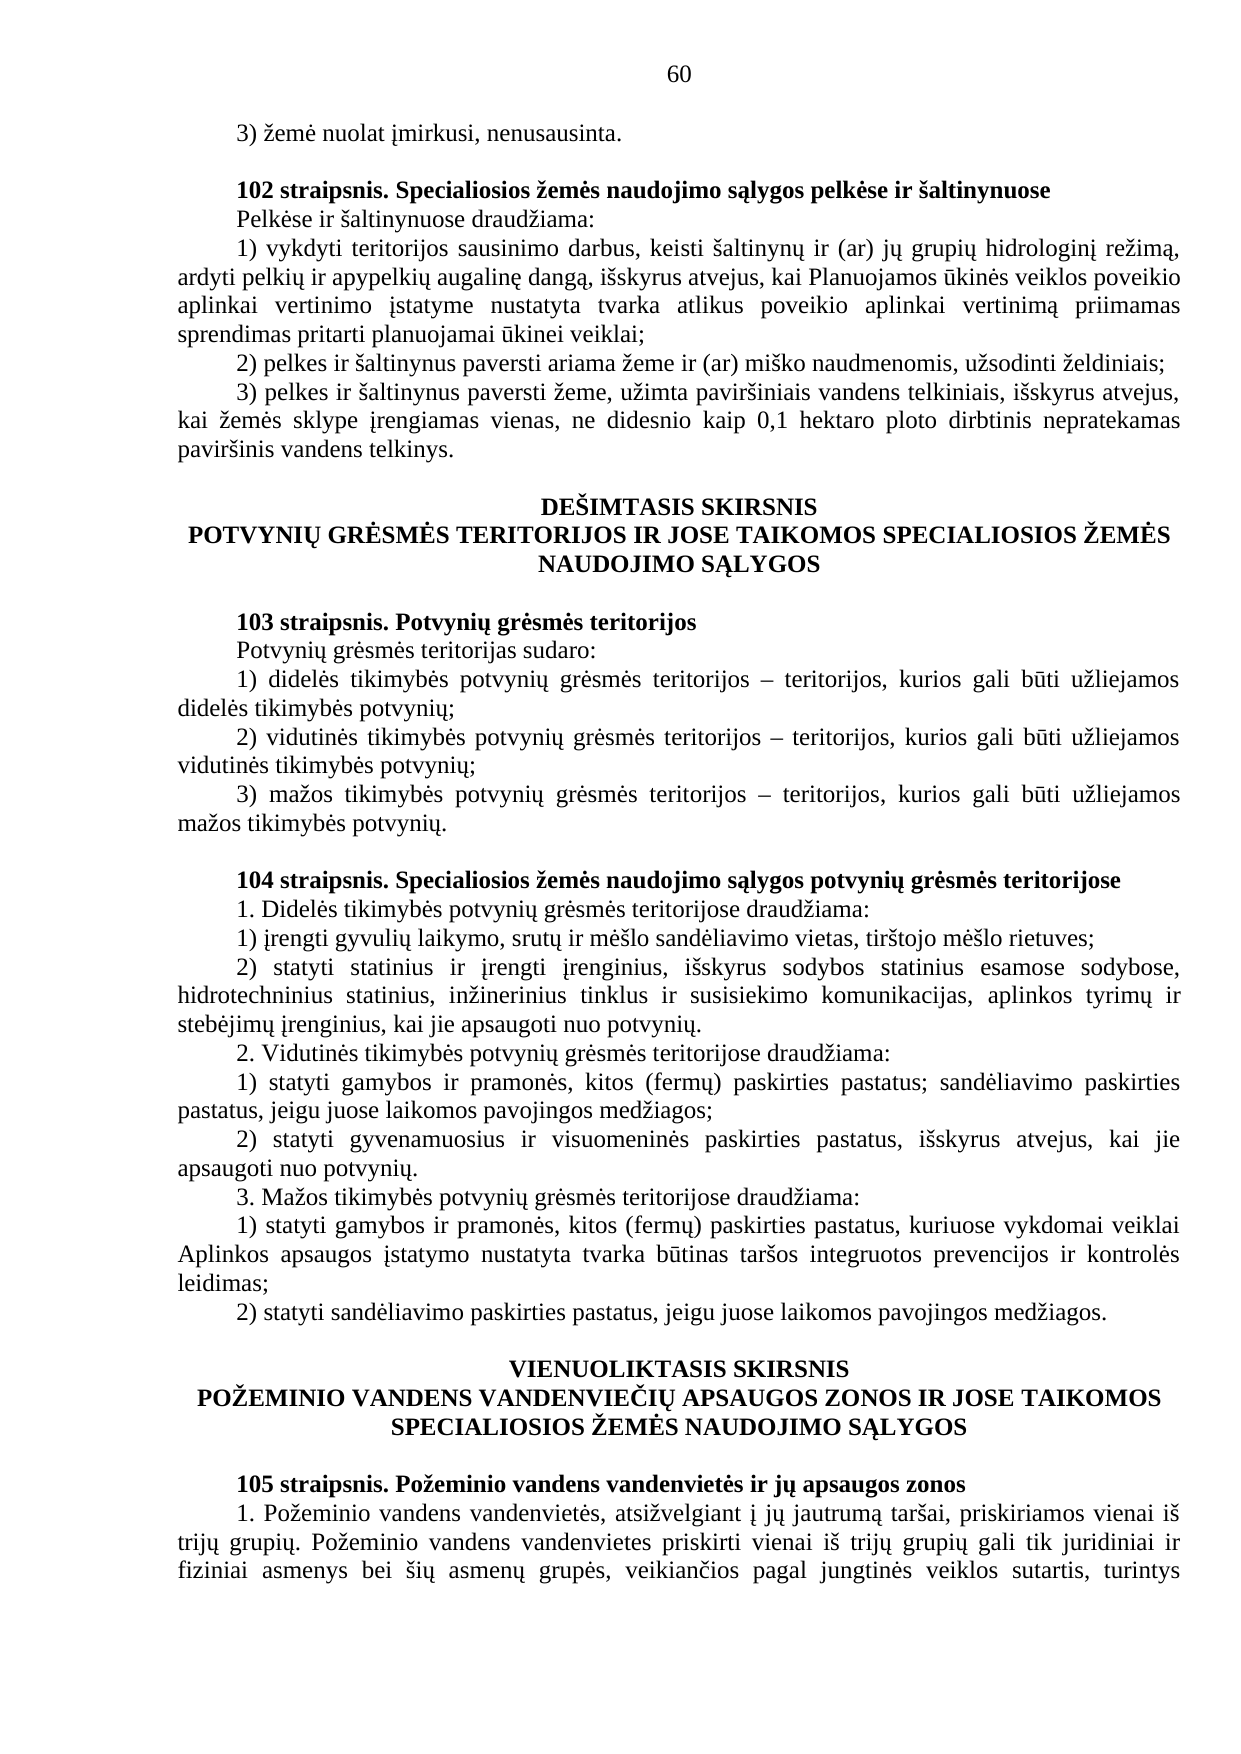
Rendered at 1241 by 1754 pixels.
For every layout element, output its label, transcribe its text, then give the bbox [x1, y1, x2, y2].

text 102 straipsnis. Specialiosios žemės naudojimo sąlygos pelkėse ir šaltinynuose [177, 176, 1181, 204]
text 1) įrengti gyvulių laikymo, srutų ir mėšlo sandėliavimo vietas, tirštojo mėšlo rietuves; [177, 923, 1181, 952]
text 2) statyti statinius ir įrengti įrenginius, išskyrus sodybos statinius esamose sodybose, hidrotechninius statinius, inžinerinius tinklus ir susisiekimo komunikacijas, aplinkos tyrimų ir stebėjimų įrenginius, kai jie apsaugoti nuo potvynių. [177, 952, 1181, 1038]
text 1. Požeminio vandens vandenvietės, atsižvelgiant į jų jautrumą taršai, priskiriamos vienai iš trijų grupių. Požeminio vandens vandenvietes priskirti vienai iš trijų grupių gali tik juridiniai ir fiziniai asmenys bei šių asmenų grupės, veikiančios pagal jungtinės veiklos sutartis, turintys [177, 1498, 1181, 1584]
text POTVYNIŲ GRĖSMĖS TERITORIJOS IR JOSE TAIKOMOS SPECIALIOSIOS ŽEMĖS NAUDOJIMO SĄLYGOS [177, 521, 1181, 578]
text 104 straipsnis. Specialiosios žemės naudojimo sąlygos potvynių grėsmės teritorijose [177, 866, 1181, 894]
text 103 straipsnis. Potvynių grėsmės teritorijos [177, 607, 1181, 636]
text 2) pelkes ir šaltinynus paversti ariama žeme ir (ar) miško naudmenomis, užsodinti želdiniais; [177, 348, 1181, 377]
text DEŠIMTASIS SKIRSNIS [177, 492, 1181, 521]
text 3) pelkes ir šaltinynus paversti žeme, užimta paviršiniais vandens telkiniais, išskyrus atvejus, kai žemės sklype įrengiamas vienas, ne didesnio kaip 0,1 hektaro ploto dirbtinis nepratekamas paviršinis vandens telkinys. [177, 377, 1181, 463]
text 2) vidutinės tikimybės potvynių grėsmės teritorijos – teritorijos, kurios gali būti užliejamos vidutinės tikimybės potvynių; [177, 722, 1181, 779]
text Potvynių grėsmės teritorijas sudaro: [177, 636, 1181, 664]
text 1) didelės tikimybės potvynių grėsmės teritorijos – teritorijos, kurios gali būti užliejamos didelės tikimybės potvynių; [177, 664, 1181, 722]
text 3) žemė nuolat įmirkusi, nenusausinta. [177, 118, 1181, 147]
text POŽEMINIO VANDENS VANDENVIEČIŲ APSAUGOS ZONOS IR JOSE TAIKOMOS SPECIALIOSIOS ŽEMĖS NAUDOJIMO SĄLYGOS [177, 1383, 1181, 1441]
text 3) mažos tikimybės potvynių grėsmės teritorijos – teritorijos, kurios gali būti užliejamos mažos tikimybės potvynių. [177, 779, 1181, 837]
text VIENUOLIKTASIS SKIRSNIS [177, 1354, 1181, 1383]
text 1. Didelės tikimybės potvynių grėsmės teritorijose draudžiama: [177, 894, 1181, 923]
text 105 straipsnis. Požeminio vandens vandenvietės ir jų apsaugos zonos [236, 1469, 1181, 1498]
text 2) statyti sandėliavimo paskirties pastatus, jeigu juose laikomos pavojingos medžiagos. [177, 1297, 1181, 1326]
text 2) statyti gyvenamuosius ir visuomeninės paskirties pastatus, išskyrus atvejus, kai jie apsaugoti nuo potvynių. [177, 1124, 1181, 1182]
text 1) statyti gamybos ir pramonės, kitos (fermų) paskirties pastatus; sandėliavimo paskirties pastatus, jeigu juose laikomos pavojingos medžiagos; [177, 1067, 1181, 1124]
text 1) vykdyti teritorijos sausinimo darbus, keisti šaltinynų ir (ar) jų grupių hidrologinį režimą, ardyti pelkių ir apypelkių augalinę dangą, išskyrus atvejus, kai Planuojamos ūkinės veiklos poveikio aplinkai vertinimo įstatyme nustatyta tvarka atlikus poveikio aplinkai vertinimą priimamas sprendimas pritarti planuojamai ūkinei veiklai; [177, 233, 1181, 348]
text Pelkėse ir šaltinynuose draudžiama: [177, 204, 1181, 233]
text 1) statyti gamybos ir pramonės, kitos (fermų) paskirties pastatus, kuriuose vykdomai veiklai Aplinkos apsaugos įstatymo nustatyta tvarka būtinas taršos integruotos prevencijos ir kontrolės leidimas; [177, 1211, 1181, 1297]
text 2. Vidutinės tikimybės potvynių grėsmės teritorijose draudžiama: [177, 1038, 1181, 1067]
text 3. Mažos tikimybės potvynių grėsmės teritorijose draudžiama: [177, 1182, 1181, 1211]
